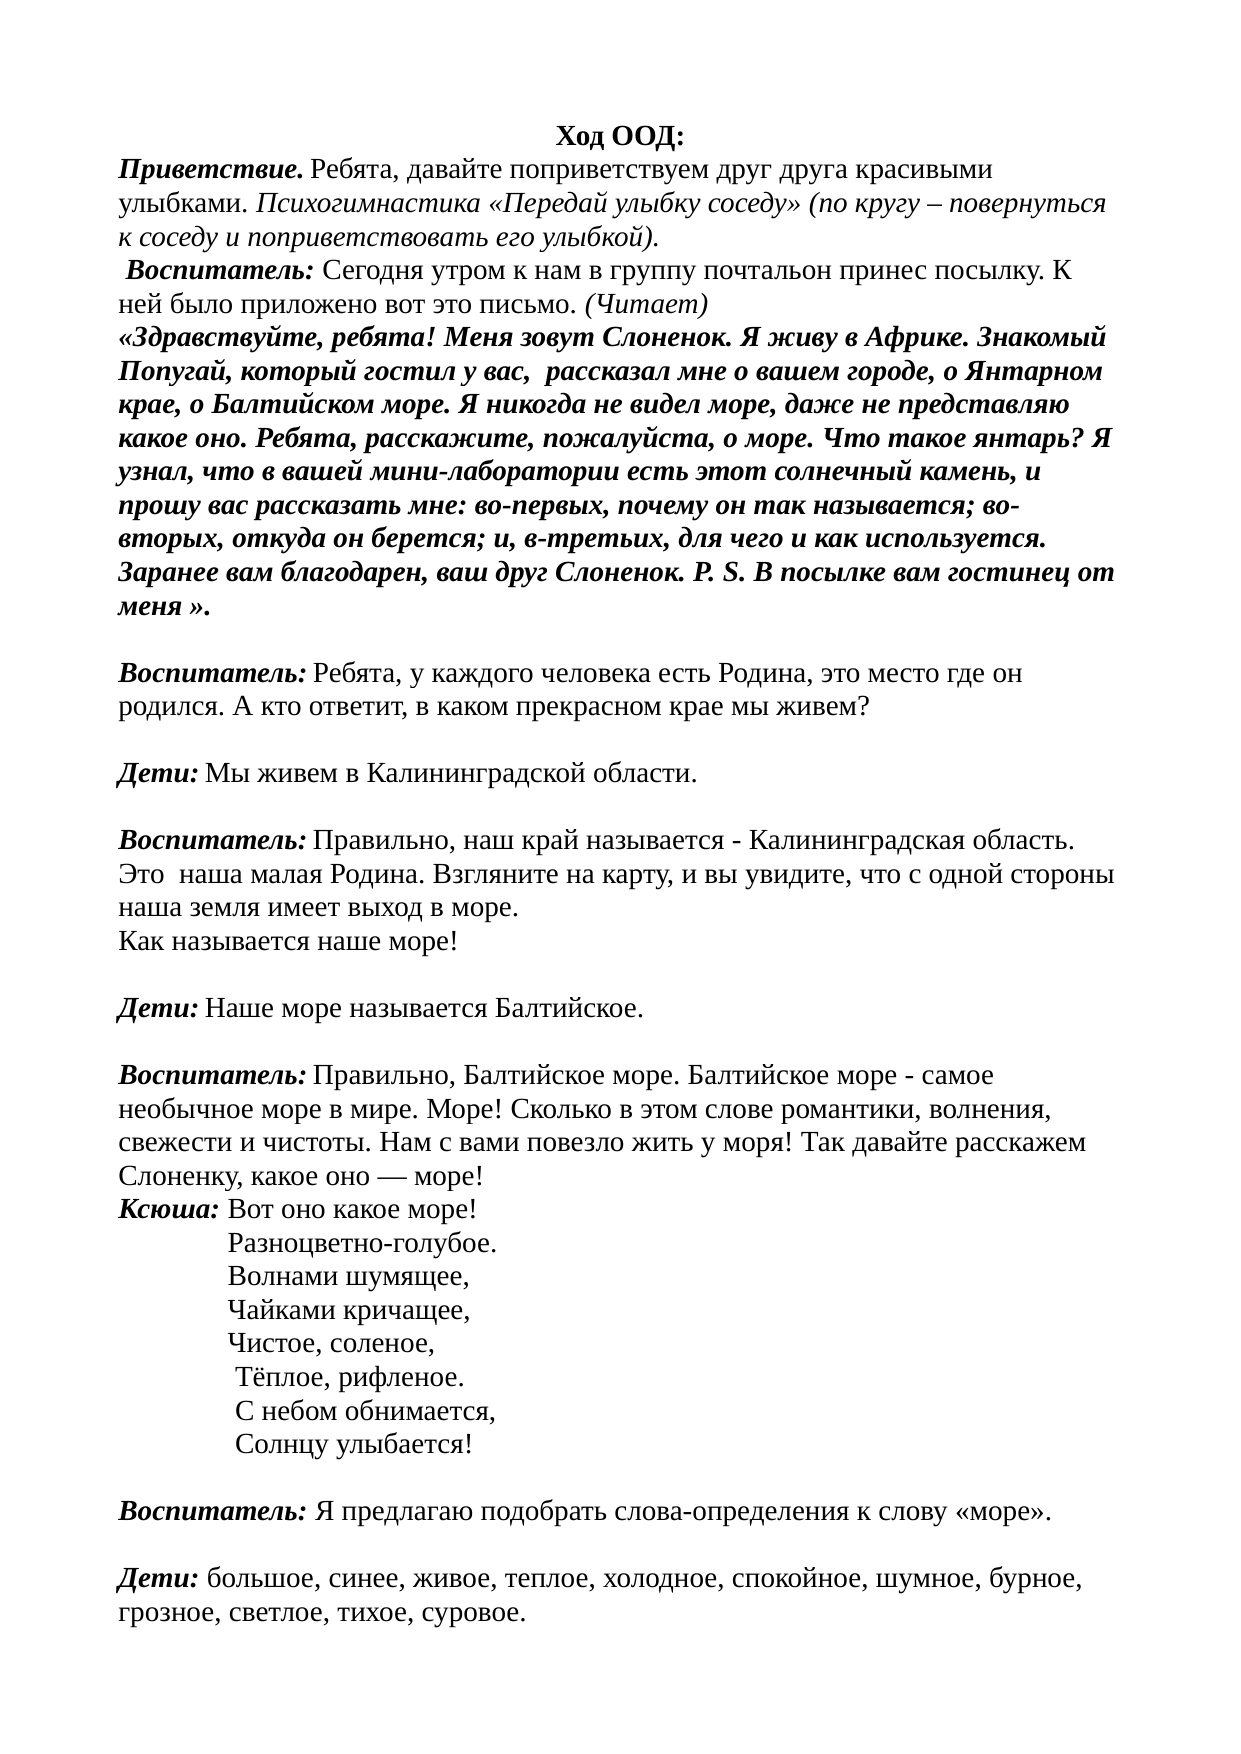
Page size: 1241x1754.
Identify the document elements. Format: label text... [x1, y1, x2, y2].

text Ход ООД: [118, 118, 1122, 152]
text Воспитатель: Ребята, у каждого человека есть Родина, это место где он родился. А кто ответит, в каком прекрасном крае мы живем? Дети: Мы живем в Калининградской области. Воспитатель: Правильно, наш край называется - Калининградская область. Это наша малая Родина. Взгляните на карту, и вы увидите, что с одной стороны наша земля имеет выход в море. [118, 621, 1122, 923]
text С небом обнимается, [118, 1393, 1122, 1426]
text Воспитатель: Я предлагаю подобрать слова-определения к слову «море». [118, 1493, 1122, 1527]
list Дети: большое, синее, живое, теплое, холодное, спокойное, шумное, бурное, грозное, светлое, тихое, суровое. [118, 1560, 1122, 1627]
list Как называется наше море! [118, 923, 1122, 957]
text Чистое, соленое, [118, 1326, 1122, 1359]
text Приветствие. Ребята, давайте поприветствуем друг друга красивыми улыбками. Психогимнастика «Передай улыбку соседу» (по кругу – повернуться к соседу и поприветствовать его улыбкой). Воспитатель: Сегодня утром к нам в группу почтальон принес посылку. К ней было приложено вот это письмо. (Читает) «Здравствуйте, ребята! Меня зовут Слоненок. Я живу в Африке. Знакомый Попугай, который гостил у вас, рассказал мне о вашем городе, о Янтарном крае, о Балтийском море. Я никогда не видел море, даже не представляю какое оно. Ребята, расскажите, пожалуйста, о море. Что такое янтарь? Я узнал, что в вашей мини-лаборатории есть этот солнечный камень, и прошу вас рассказать мне: во-первых, почему он так называется; во-вторых, откуда он берется; и, в-третьих, для чего и как используется. Заранее вам благодарен, ваш друг Слоненок. Р. S. В посылке вам гостинец от меня ». [118, 152, 1122, 621]
text Чайками кричащее, [118, 1292, 1122, 1326]
text Тёплое, рифленое. [118, 1359, 1122, 1393]
text Разноцветно-голубое. [118, 1225, 1122, 1258]
list Дети: Наше море называется Балтийское. Воспитатель: Правильно, Балтийское море. Балтийское море - самое необычное море в мире. Море! Сколько в этом слове романтики, волнения, свежести и чистоты. Нам с вами повезло жить у моря! Так давайте расскажем Слоненку, какое оно — море! [118, 957, 1122, 1191]
text Ксюша: Вот оно какое море! [118, 1191, 1122, 1225]
text Волнами шумящее, [118, 1258, 1122, 1292]
text Солнцу улыбается! [118, 1426, 1122, 1460]
